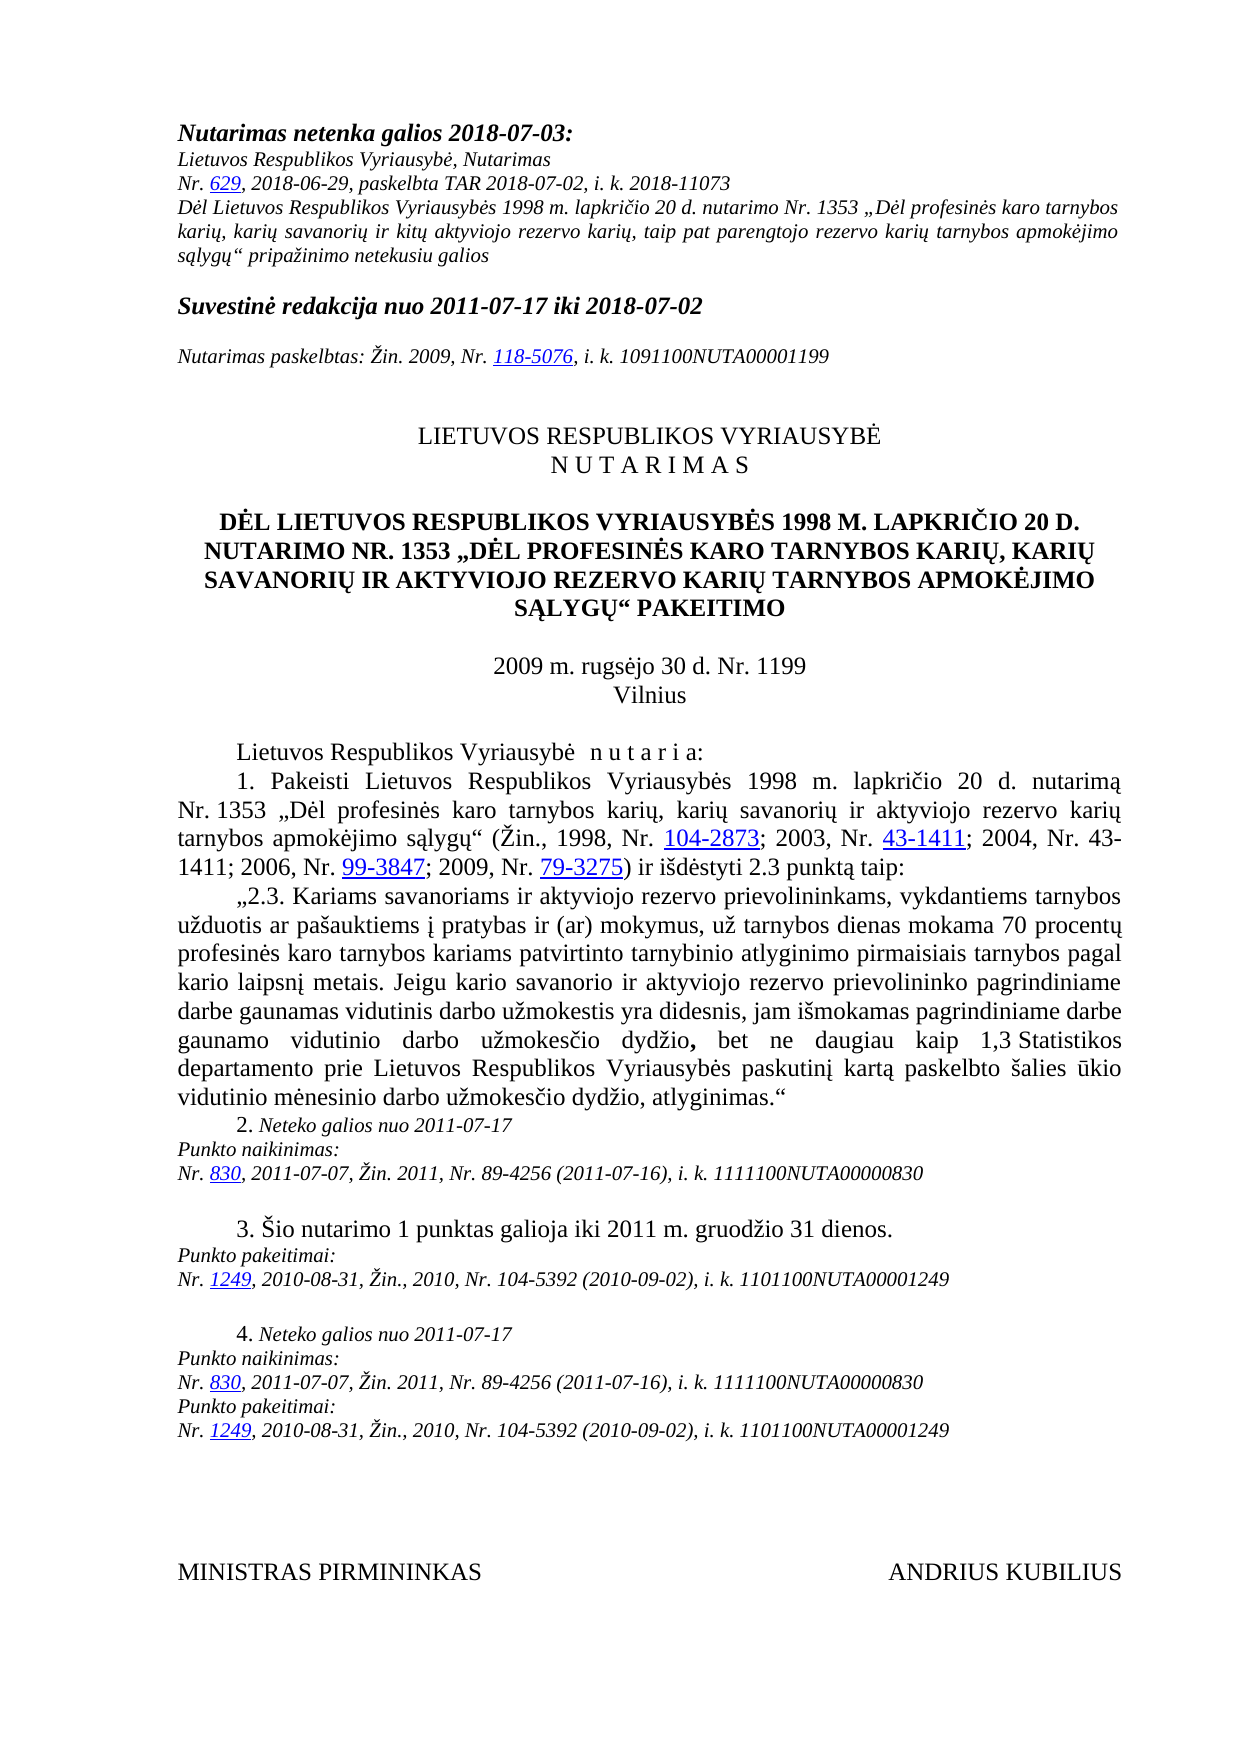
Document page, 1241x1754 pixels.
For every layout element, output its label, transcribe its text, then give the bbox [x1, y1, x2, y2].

text Nutarimas netenka galios 2018-07-03: [177, 118, 1122, 147]
text Punkto naikinimas: [177, 1137, 1122, 1161]
text Nr. 830, 2011-07-07, Žin. 2011, Nr. 89-4256 (2011-07-16), i. k. 1111100NUTA00000830 [177, 1370, 1122, 1394]
text Dėl Lietuvos Respublikos Vyriausybės 1998 m. lapkričio 20 d. nutarimo Nr. 1353 „Dėl profesinės karo tarnybos karių, karių savanorių ir kitų aktyviojo rezervo karių, taip pat parengtojo rezervo karių tarnybos apmokėjimo sąlygų“ pripažinimo netekusiu galios [177, 195, 1122, 267]
text Suvestinė redakcija nuo 2011-07-17 iki 2018-07-02 [177, 291, 1122, 320]
text 4. Neteko galios nuo 2011-07-17 [177, 1320, 1122, 1346]
text Punkto pakeitimai: [177, 1394, 1122, 1418]
text Nr. 1249, 2010-08-31, Žin., 2010, Nr. 104-5392 (2010-09-02), i. k. 1101100NUTA00001249 [177, 1418, 1122, 1442]
text DĖL LIETUVOS RESPUBLIKOS VYRIAUSYBĖS 1998 M. LAPKRIČIO 20 D. NUTARIMO NR. 1353 „DĖL PROFESINĖS KARO TARNYBOS KARIŲ, KARIŲ SAVANORIŲ IR AKTYVIOJO REZERVO KARIŲ TARNYBOS APMOKĖJIMO SĄLYGŲ“ PAKEITIMO [177, 507, 1122, 622]
text Nr. 1249, 2010-08-31, Žin., 2010, Nr. 104-5392 (2010-09-02), i. k. 1101100NUTA00001249 [177, 1267, 1122, 1291]
text 1. Pakeisti Lietuvos Respublikos Vyriausybės 1998 m. lapkričio 20 d. nutarimą Nr. 1353 „Dėl profesinės karo tarnybos karių, karių savanorių ir aktyviojo rezervo karių tarnybos apmokėjimo sąlygų“ (Žin., 1998, Nr. 104-2873; 2003, Nr. 43-1411; 2004, Nr. 43-1411; 2006, Nr. 99-3847; 2009, Nr. 79-3275) ir išdėstyti 2.3 punktą taip: [177, 766, 1122, 881]
text 2. Neteko galios nuo 2011-07-17 [177, 1111, 1122, 1137]
text NUTARIMAS [177, 450, 1122, 478]
text Nr. 629, 2018-06-29, paskelbta TAR 2018-07-02, i. k. 2018-11073 [177, 171, 1122, 195]
text 2009 m. rugsėjo 30 d. Nr. 1199 [177, 651, 1122, 680]
text Vilnius [177, 680, 1122, 708]
text „2.3. Kariams savanoriams ir aktyviojo rezervo prievolininkams, vykdantiems tarnybos užduotis ar pašauktiems į pratybas ir (ar) mokymus, už tarnybos dienas mokama 70 procentų profesinės karo tarnybos kariams patvirtinto tarnybinio atlyginimo pirmaisiais tarnybos pagal kario laipsnį metais. Jeigu kario savanorio ir aktyviojo rezervo prievolininko pagrindiniame darbe gaunamas vidutinis darbo užmokestis yra didesnis, jam išmokamas pagrindiniame darbe gaunamo vidutinio darbo užmokesčio dydžio, bet ne daugiau kaip 1,3 Statistikos departamento prie Lietuvos Respublikos Vyriausybės paskutinį kartą paskelbto šalies ūkio vidutinio mėnesinio darbo užmokesčio dydžio, atlyginimas.“ [177, 881, 1122, 1111]
text MINISTRAS PIRMININKAS ANDRIUS KUBILIUS [177, 1557, 1122, 1586]
text Nr. 830, 2011-07-07, Žin. 2011, Nr. 89-4256 (2011-07-16), i. k. 1111100NUTA00000830 [177, 1161, 1122, 1185]
text Lietuvos Respublikos Vyriausybė nutaria: [177, 737, 1122, 766]
text Punkto pakeitimai: [177, 1243, 1122, 1267]
text Lietuvos Respublikos Vyriausybė [177, 421, 1122, 450]
text Punkto naikinimas: [177, 1346, 1122, 1370]
text 3. Šio nutarimo 1 punktas galioja iki 2011 m. gruodžio 31 dienos. [177, 1214, 1122, 1243]
text Nutarimas paskelbtas: Žin. 2009, Nr. 118-5076, i. k. 1091100NUTA00001199 [177, 344, 1122, 368]
text Lietuvos Respublikos Vyriausybė, Nutarimas [177, 147, 1122, 171]
